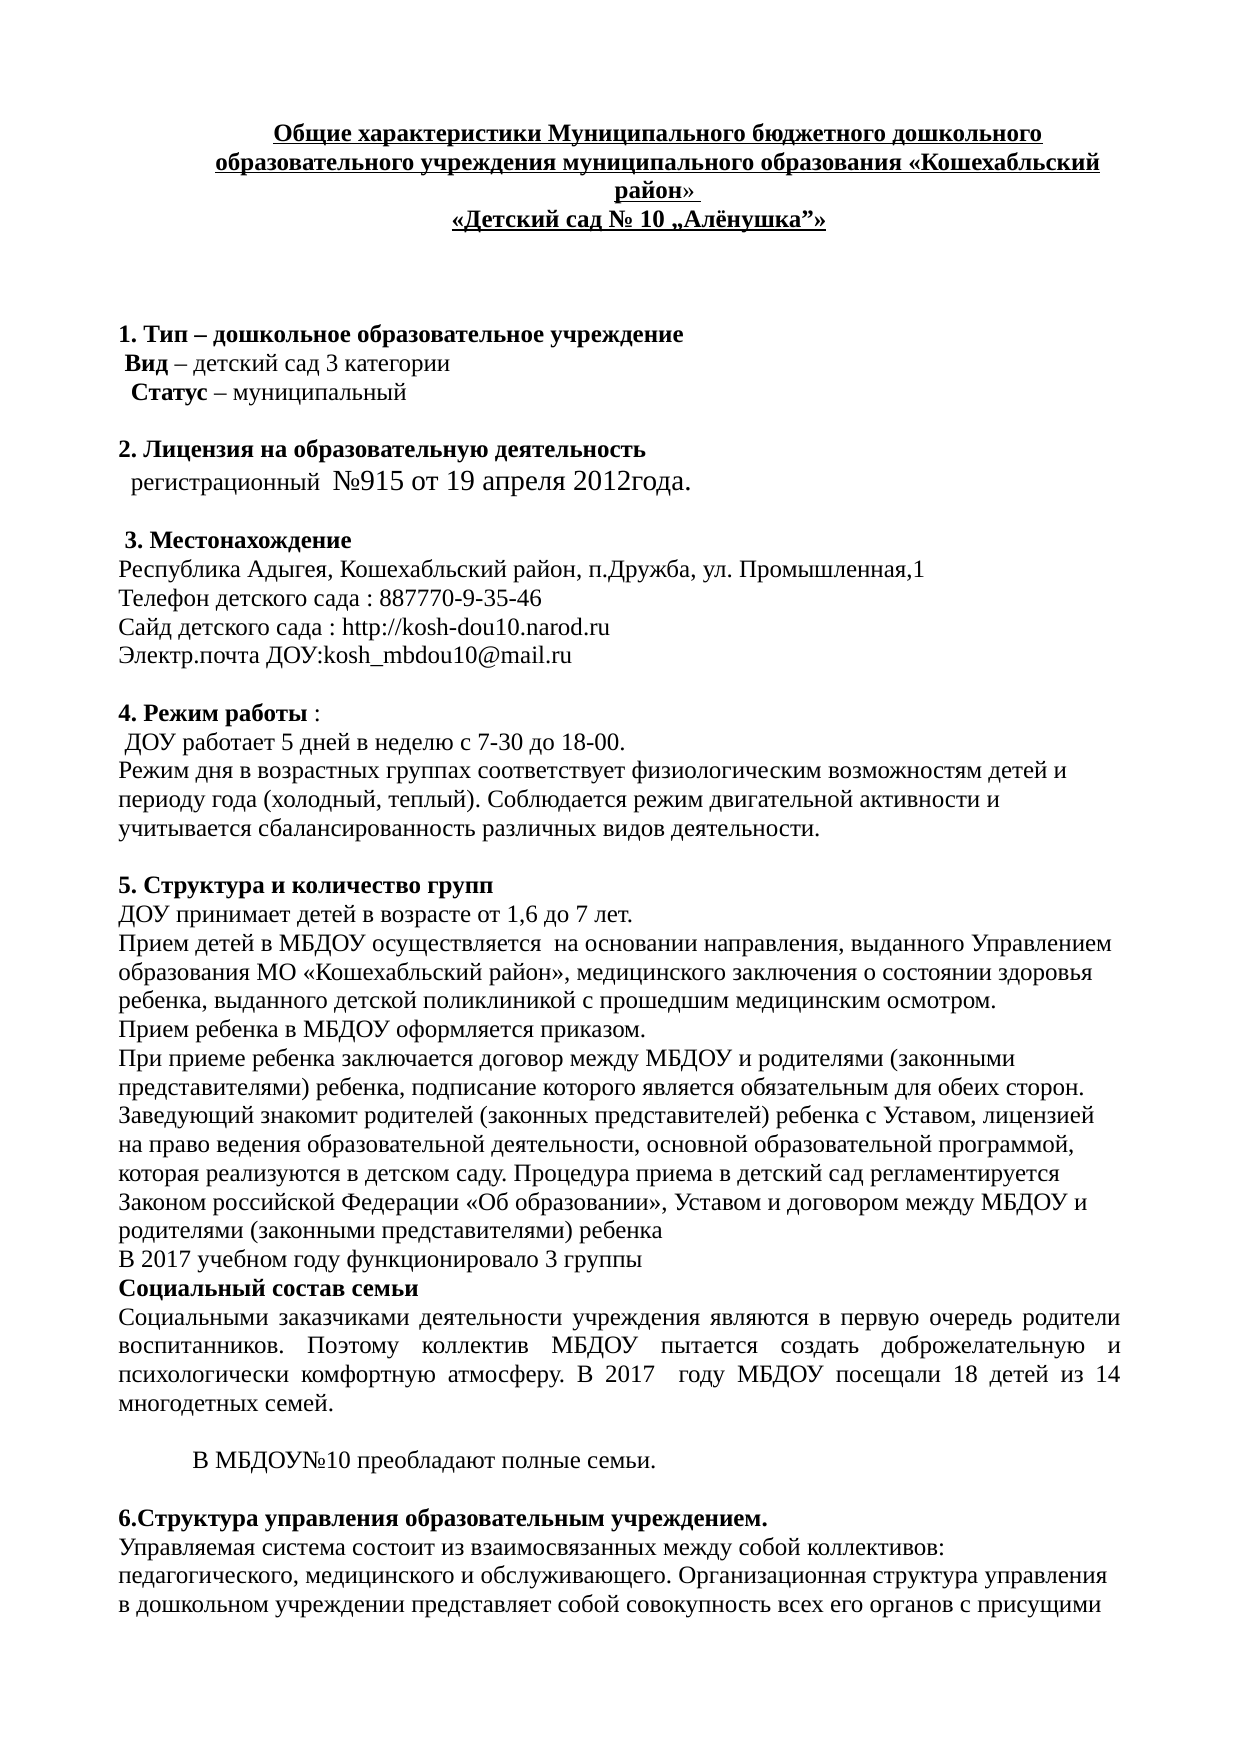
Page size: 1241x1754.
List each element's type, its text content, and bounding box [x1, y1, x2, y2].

text Электр.почта ДОУ:kosh_mbdou10@mail.ru [118, 640, 1122, 669]
text 2. Лицензия на образовательную деятельность [118, 434, 1122, 463]
text регистрационный №915 от 19 апреля 2012года. [118, 463, 1122, 497]
text Телефон детского сада : 887770-9-35-46 [118, 583, 1122, 612]
text Статус – муниципальный [118, 377, 1122, 406]
text Сайд детского сада : http://kosh-dou10.narod.ru [118, 612, 1122, 640]
text Прием ребенка в МБДОУ оформляется приказом. [118, 1014, 1122, 1043]
text В МБДОУ№10 преобладают полные семьи. [118, 1445, 1122, 1474]
text ДОУ работает 5 дней в неделю с 7-30 до 18-00. [118, 727, 1122, 755]
text Вид – детский сад 3 категории [118, 348, 1122, 377]
text 1. Тип – дошкольное образовательное учреждение [118, 319, 1122, 348]
text В 2017 учебном году функционировало 3 группы [118, 1244, 1122, 1273]
text Социальными заказчиками деятельности учреждения являются в первую очередь родители воспитанников. Поэтому коллектив МБДОУ пытается создать доброжелательную и психологически комфортную атмосферу. В 2017 году МБДОУ посещали 18 детей из 14 многодетных семей. [118, 1302, 1122, 1417]
text 6.Структура управления образовательным учреждением. [118, 1503, 1122, 1532]
text Режим дня в возрастных группах соответствует физиологическим возможностям детей и периоду года (холодный, теплый). Соблюдается режим двигательной активности и учитывается сбалансированность различных видов деятельности. [118, 755, 1122, 842]
list Общие характеристики Муниципального бюджетного дошкольного образовательного учреждения муниципального образования «Кошехабльский район» [156, 118, 1122, 204]
text «Детский сад № 10 „Алёнушка”» [156, 204, 1122, 233]
text При приеме ребенка заключается договор между МБДОУ и родителями (законными представителями) ребенка, подписание которого является обязательным для обеих сторон. Заведующий знакомит родителей (законных представителей) ребенка с Уставом, лицензией на право ведения образовательной деятельности, основной образовательной программой, которая реализуются в детском саду. Процедура приема в детский сад регламентируется Законом российской Федерации «Об образовании», Уставом и договором между МБДОУ и родителями (законными представителями) ребенка [118, 1043, 1122, 1244]
text Прием детей в МБДОУ осуществляется на основании направления, выданного Управлением образования МО «Кошехабльский район», медицинского заключения о состоянии здоровья ребенка, выданного детской поликлиникой с прошедшим медицинским осмотром. [118, 928, 1122, 1014]
text 4. Режим работы : [118, 698, 1122, 727]
text 3. Местонахождение [118, 525, 1122, 554]
text ДОУ принимает детей в возрасте от 1,6 до 7 лет. [118, 899, 1122, 928]
text Управляемая система состоит из взаимосвязанных между собой коллективов: педагогического, медицинского и обслуживающего. Организационная структура управления в дошкольном учреждении представляет собой совокупность всех его органов с присущими [118, 1532, 1122, 1618]
text Социальный состав семьи [118, 1273, 1122, 1302]
text Республика Адыгея, Кошехабльский район, п.Дружба, ул. Промышленная,1 [118, 554, 1122, 583]
text 5. Структура и количество групп [118, 870, 1122, 899]
